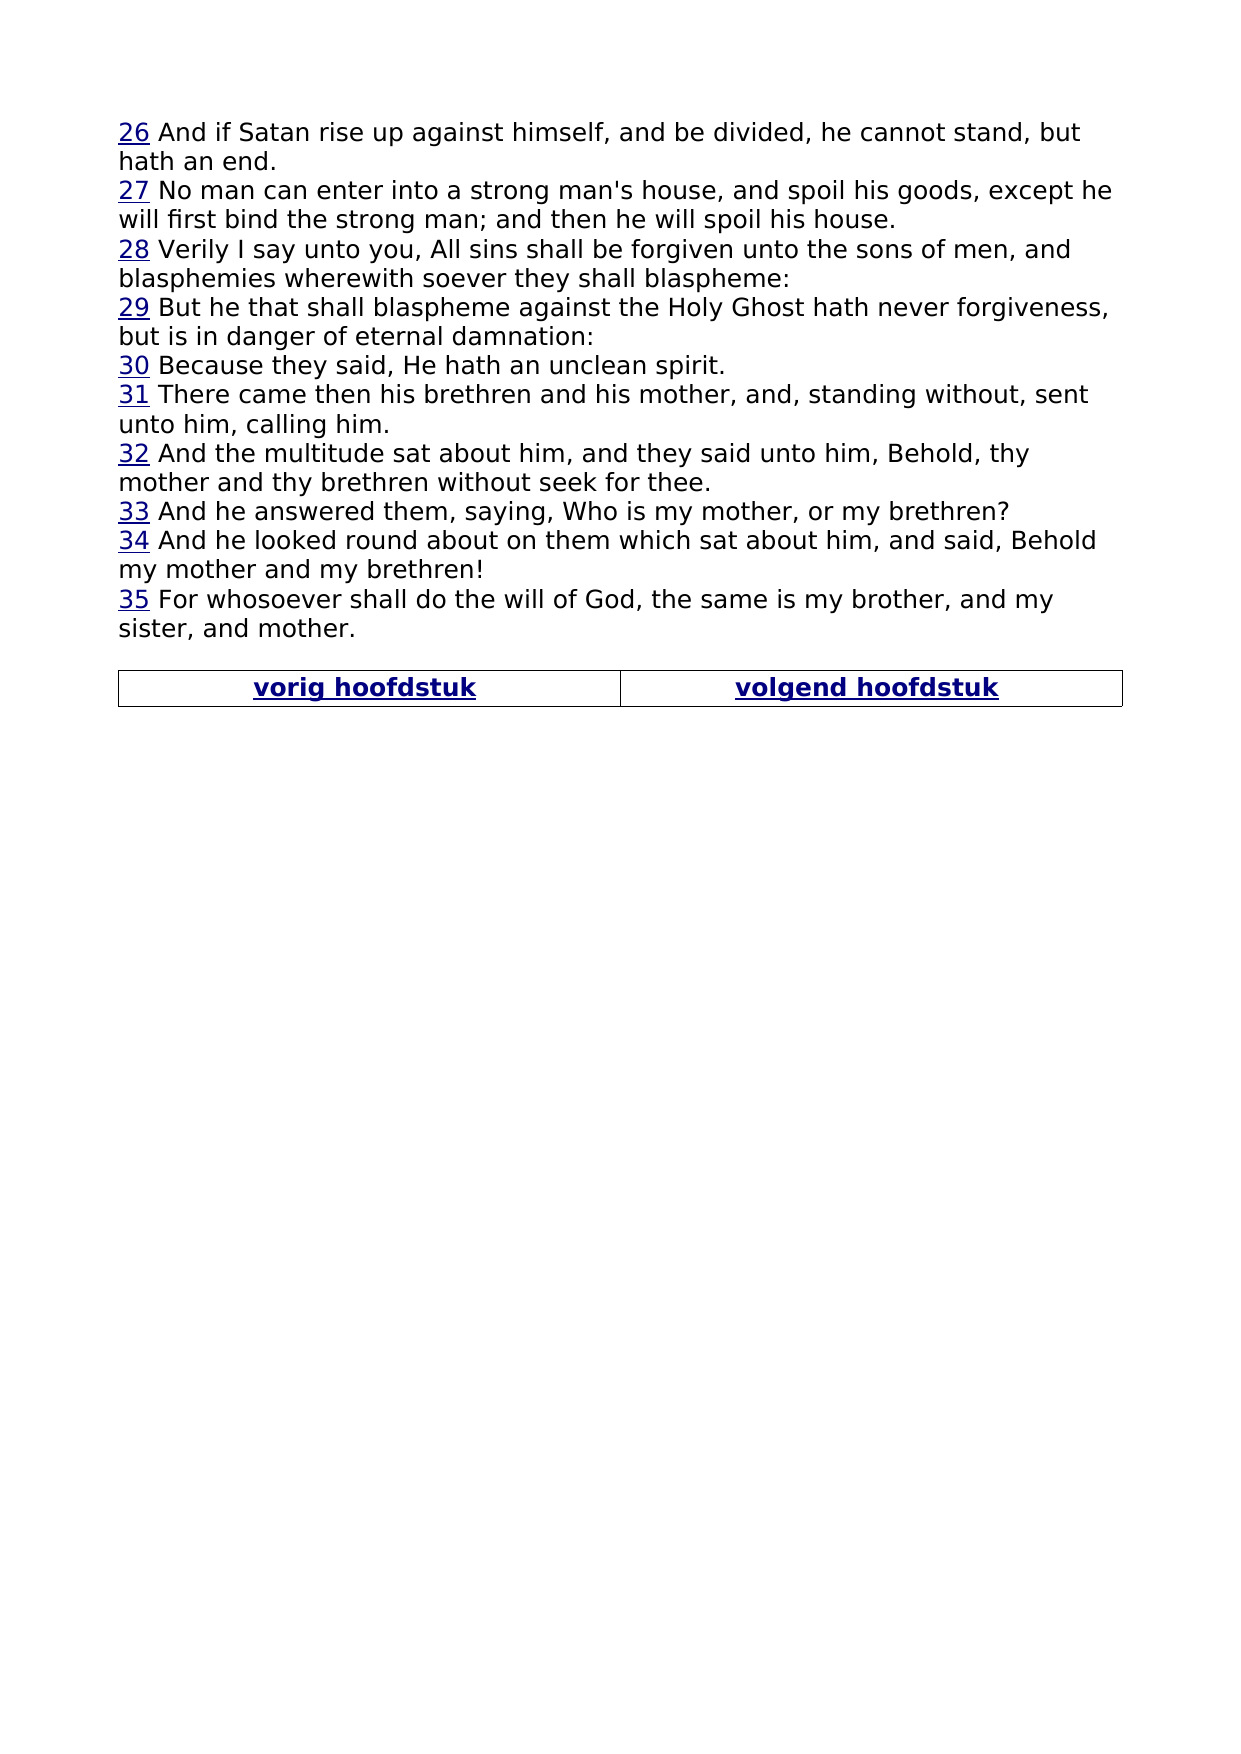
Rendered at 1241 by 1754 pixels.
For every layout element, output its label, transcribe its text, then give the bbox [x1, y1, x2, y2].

table_header volgend hoofdstuk [621, 671, 1122, 706]
table_header vorig hoofdstuk [119, 671, 620, 706]
text 26 And if Satan rise up against himself, and be divided, he cannot stand, but hath an end. 27 No man can enter into a strong man's house, and spoil his goods, except he will first bind the strong man; and then he will spoil his house. 28 Verily I say unto you, All sins shall be forgiven unto the sons of men, and blasphemies wherewith soever they shall blaspheme: 29 But he that shall blaspheme against the Holy Ghost hath never forgiveness, but is in danger of eternal damnation: 30 Because they said, He hath an unclean spirit. 31 There came then his brethren and his mother, and, standing without, sent unto him, calling him. 32 And the multitude sat about him, and they said unto him, Behold, thy mother and thy brethren without seek for thee. 33 And he answered them, saying, Who is my mother, or my brethren? 34 And he looked round about on them which sat about him, and said, Behold my mother and my brethren! 35 For whosoever shall do the will of God, the same is my brother, and my sister, and mother. [118, 118, 1122, 643]
